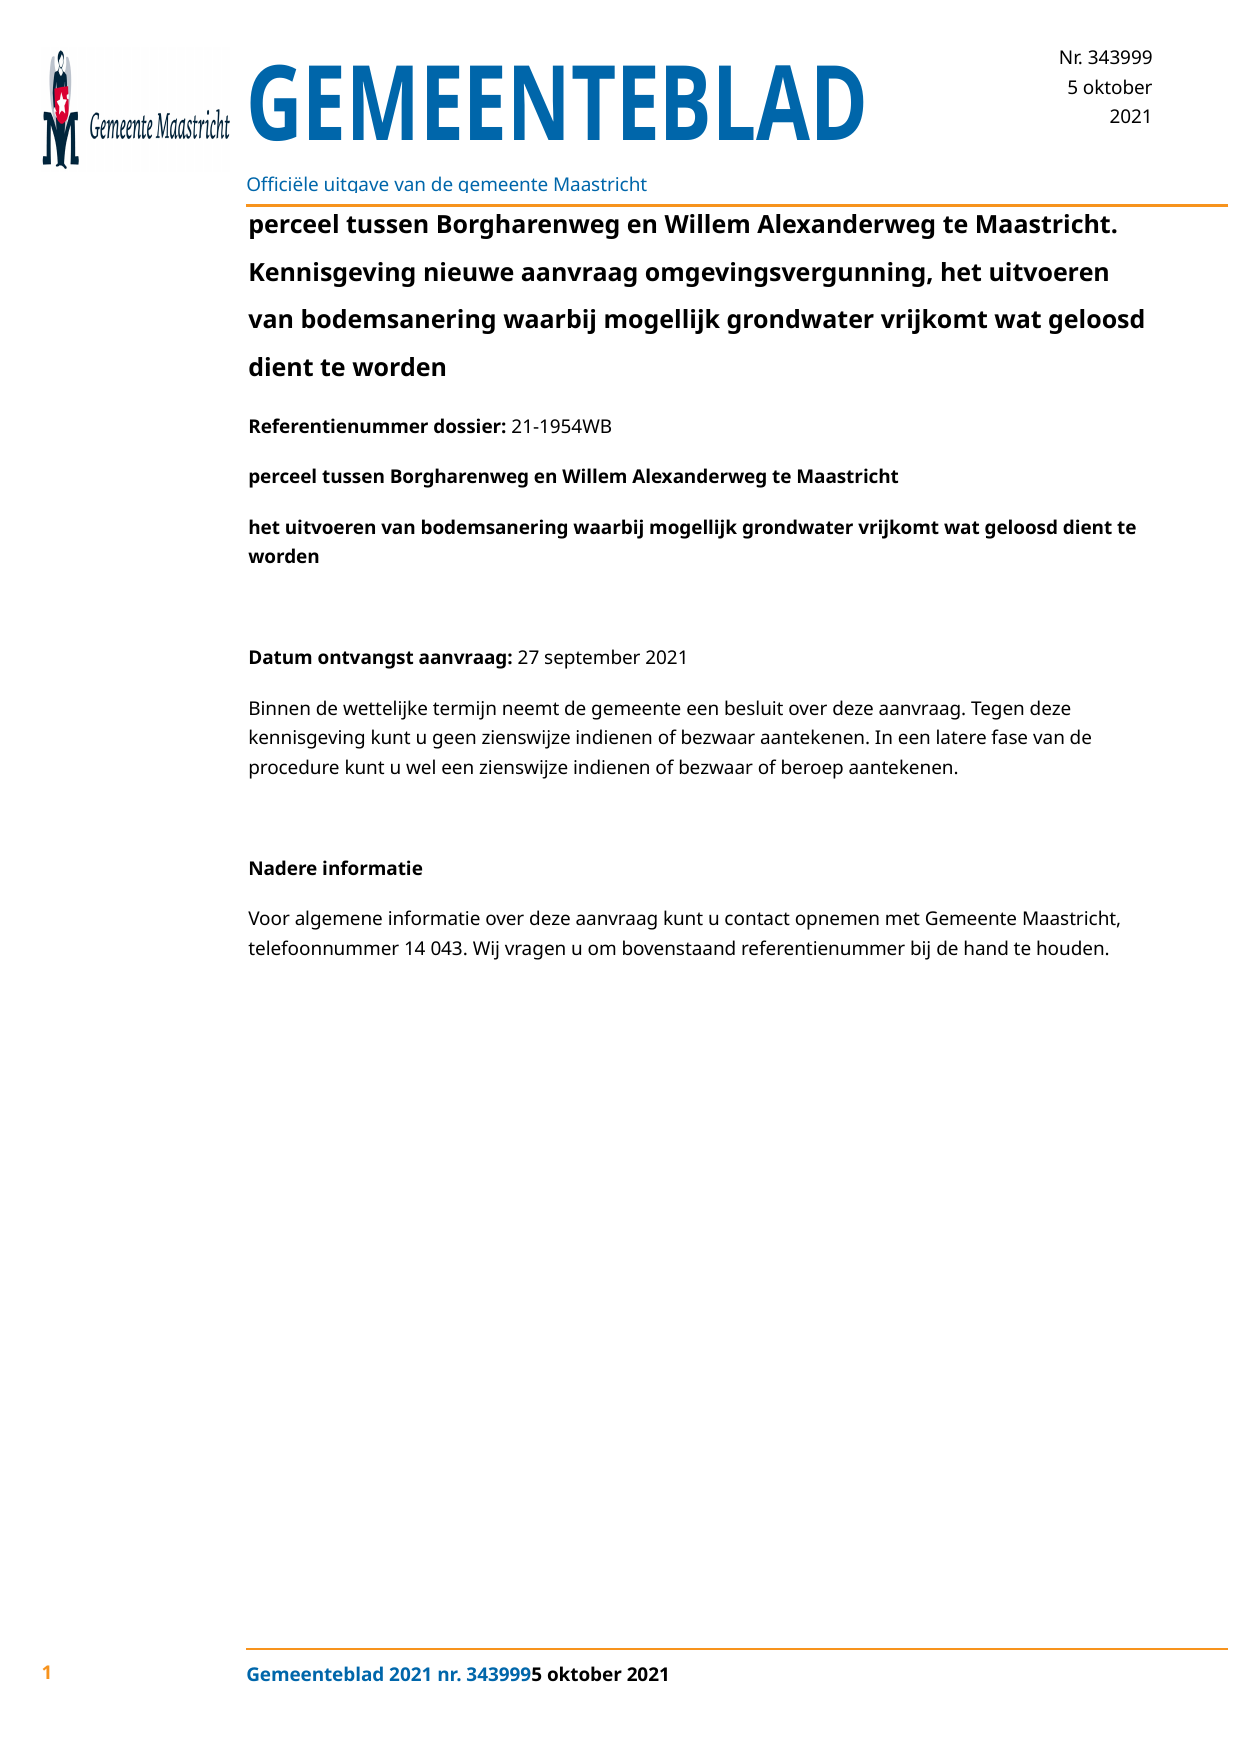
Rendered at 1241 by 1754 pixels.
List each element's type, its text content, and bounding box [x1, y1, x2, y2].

text perceel tussen Borgharenweg en Willem Alexanderweg te Maastricht. Kennisgeving nieuwe aanvraag omgevingsvergunning, het uitvoeren van bodemsanering waarbij mogellijk grondwater vrijkomt wat geloosd dient te worden [248, 207, 1152, 384]
picture [41, 47, 231, 172]
text het uitvoeren van bodemsanering waarbij mogellijk grondwater vrijkomt wat geloosd dient te worden [248, 514, 1152, 569]
text Referentienummer dossier: 21-1954WB [248, 413, 1152, 439]
text perceel tussen Borgharenweg en Willem Alexanderweg te Maastricht [248, 463, 1152, 489]
text Datum ontvangst aanvraag: 27 september 2021 [248, 644, 1152, 670]
text Voor algemene informatie over deze aanvraag kunt u contact opnemen met Gemeente Maastricht, telefoonnummer 14 043. Wij vragen u om bovenstaand referentienummer bij de hand te houden. [248, 905, 1152, 961]
text Nadere informatie [248, 855, 1152, 881]
text Binnen de wettelijke termijn neemt de gemeente een besluit over deze aanvraag. Tegen deze kennisgeving kunt u geen zienswijze indienen of bezwaar aantekenen. In een latere fase van de procedure kunt u wel een zienswijze indienen of bezwaar of beroep aantekenen. [248, 695, 1152, 780]
